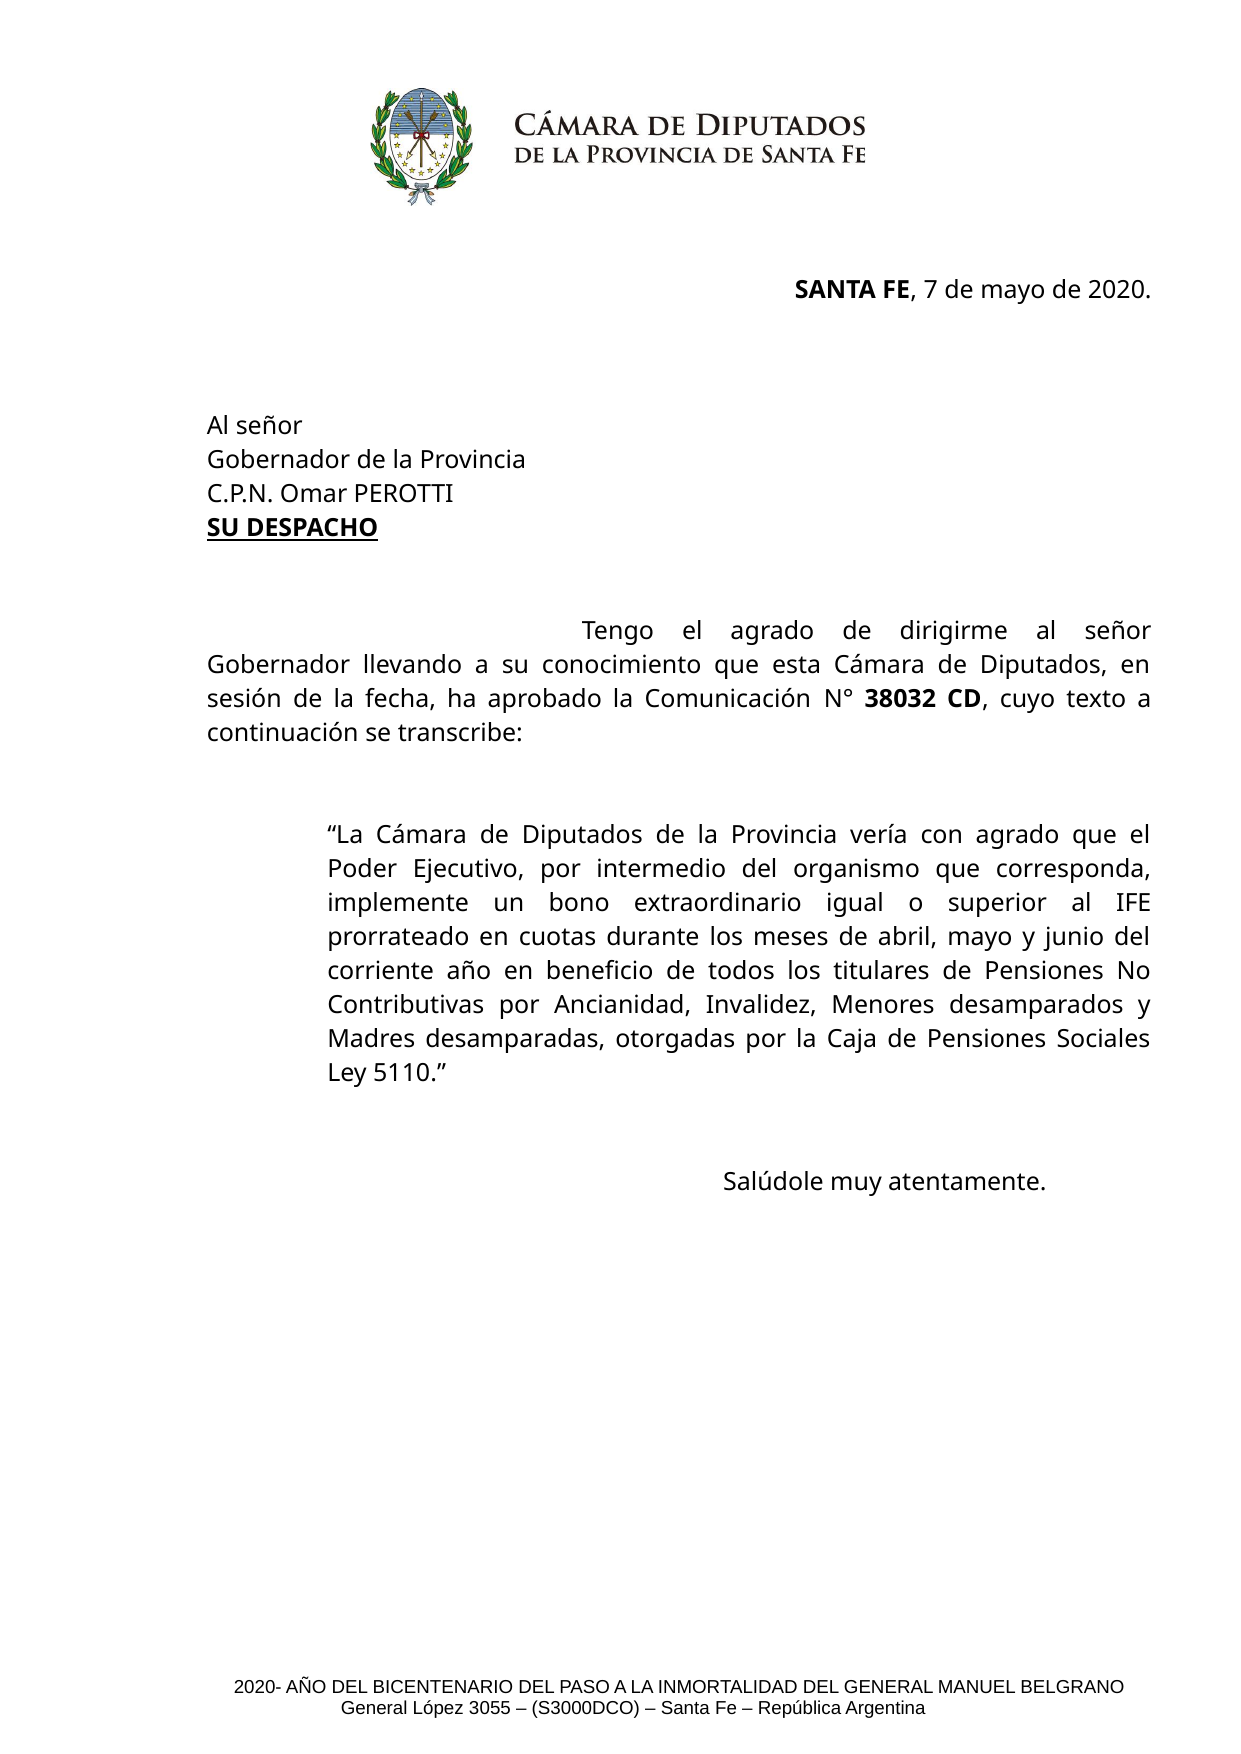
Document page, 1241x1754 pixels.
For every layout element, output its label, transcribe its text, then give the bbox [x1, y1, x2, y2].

text Salúdole muy atentamente. [649, 1163, 1152, 1197]
text SANTA FE, 7 de mayo de 2020. [207, 272, 1152, 306]
picture [370, 88, 866, 210]
text Gobernador de la Provincia [207, 442, 1152, 476]
text “La Cámara de Diputados de la Provincia vería con agrado que el Poder Ejecutivo, por intermedio del organismo que corresponda, implemente un bono extraordinario igual o superior al IFE prorrateado en cuotas durante los meses de abril, mayo y junio del corriente año en beneficio de todos los titulares de Pensiones No Contributivas por Ancianidad, Invalidez, Menores desamparados y Madres desamparadas, otorgadas por la Caja de Pensiones Sociales Ley 5110.” [327, 817, 1152, 1089]
text Al señor [207, 408, 1152, 442]
text Tengo el agrado de dirigirme al señor Gobernador llevando a su conocimiento que esta Cámara de Diputados, en sesión de la fecha, ha aprobado la Comunicación N° 38032 CD, cuyo texto a continuación se transcribe: [207, 612, 1152, 748]
text C.P.N. Omar PEROTTI [207, 476, 1152, 510]
text SU DESPACHO [207, 510, 1152, 544]
